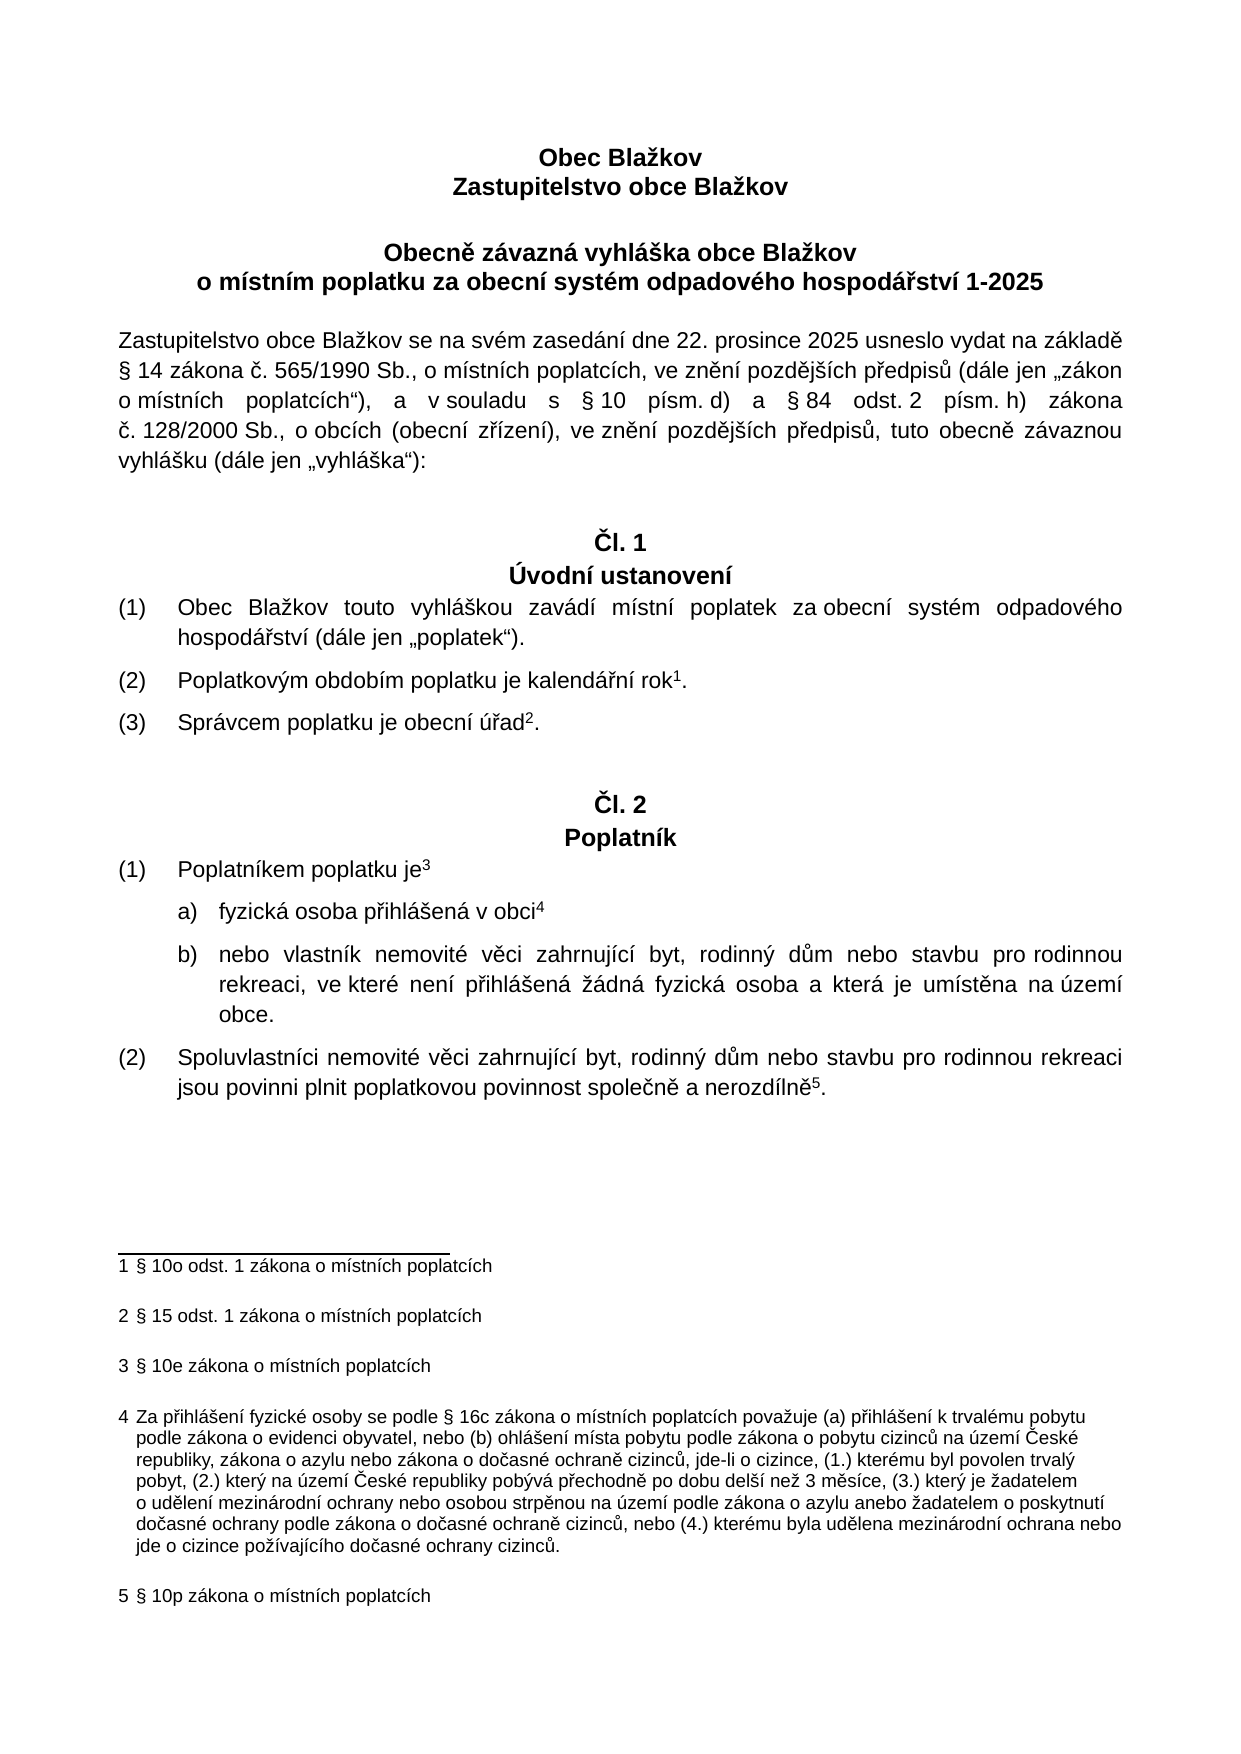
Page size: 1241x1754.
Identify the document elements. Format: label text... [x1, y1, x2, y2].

subtitle Obecně závazná vyhláška obce Blažkov o místním poplatku za obecní systém odpadového hospodářství 1-2025 [118, 238, 1122, 295]
list Správcem poplatku je obecní úřad. [118, 709, 1122, 736]
list Poplatkovým obdobím poplatku je kalendářní rok. [118, 667, 1122, 693]
list fyzická osoba přihlášená v obci [177, 898, 1122, 925]
list Za přihlášení fyzické osoby se podle § 16c zákona o místních poplatcích považuje (a) přihlášení k trvalému pobytu podle zákona o evidenci obyvatel, nebo (b) ohlášení místa pobytu podle zákona o pobytu cizinců na území České republiky, zákona o azylu nebo zákona o dočasné ochraně cizinců, jde-li o cizince, (1.) kterému byl povolen trvalý pobyt, (2.) který na území České republiky pobývá přechodně po dobu delší než 3 měsíce, (3.) který je žadatelem o udělení mezinárodní ochrany nebo osobou strpěnou na území podle zákona o azylu anebo žadatelem o poskytnutí dočasné ochrany podle zákona o dočasné ochraně cizinců, nebo (4.) kterému byla udělena mezinárodní ochrana nebo jde o cizince požívajícího dočasné ochrany cizinců. [118, 1405, 1122, 1556]
list Poplatníkem poplatku je [118, 856, 1122, 882]
list § 10e zákona o místních poplatcích [118, 1355, 1122, 1377]
list Spoluvlastníci nemovité věci zahrnující byt, rodinný dům nebo stavbu pro rodinnou rekreaci jsou povinni plnit poplatkovou povinnost společně a nerozdílně. [118, 1044, 1122, 1101]
list § 10p zákona o místních poplatcích [118, 1585, 1122, 1607]
list nebo vlastník nemovité věci zahrnující byt, rodinný dům nebo stavbu pro rodinnou rekreaci, ve které není přihlášená žádná fyzická osoba a která je umístěna na území obce. [177, 941, 1122, 1028]
subtitle Čl. 2 Poplatník [118, 789, 1122, 851]
subtitle Čl. 1 Úvodní ustanovení [118, 528, 1122, 589]
text Zastupitelstvo obce Blažkov se na svém zasedání dne 22. prosince 2025 usneslo vydat na základě § 14 zákona č. 565/1990 Sb., o místních poplatcích, ve znění pozdějších předpisů (dále jen „zákon o místních poplatcích“), a v souladu s § 10 písm. d) a § 84 odst. 2 písm. h) zákona č. 128/2000 Sb., o obcích (obecní zřízení), ve znění pozdějších předpisů, tuto obecně závaznou vyhlášku (dále jen „vyhláška“): [118, 327, 1122, 474]
list Obec Blažkov touto vyhláškou zavádí místní poplatek za obecní systém odpadového hospodářství (dále jen „poplatek“). [118, 594, 1122, 650]
text Obec Blažkov Zastupitelstvo obce Blažkov [118, 143, 1122, 201]
list § 10o odst. 1 zákona o místních poplatcích [118, 1254, 1122, 1276]
list § 15 odst. 1 zákona o místních poplatcích [118, 1305, 1122, 1326]
